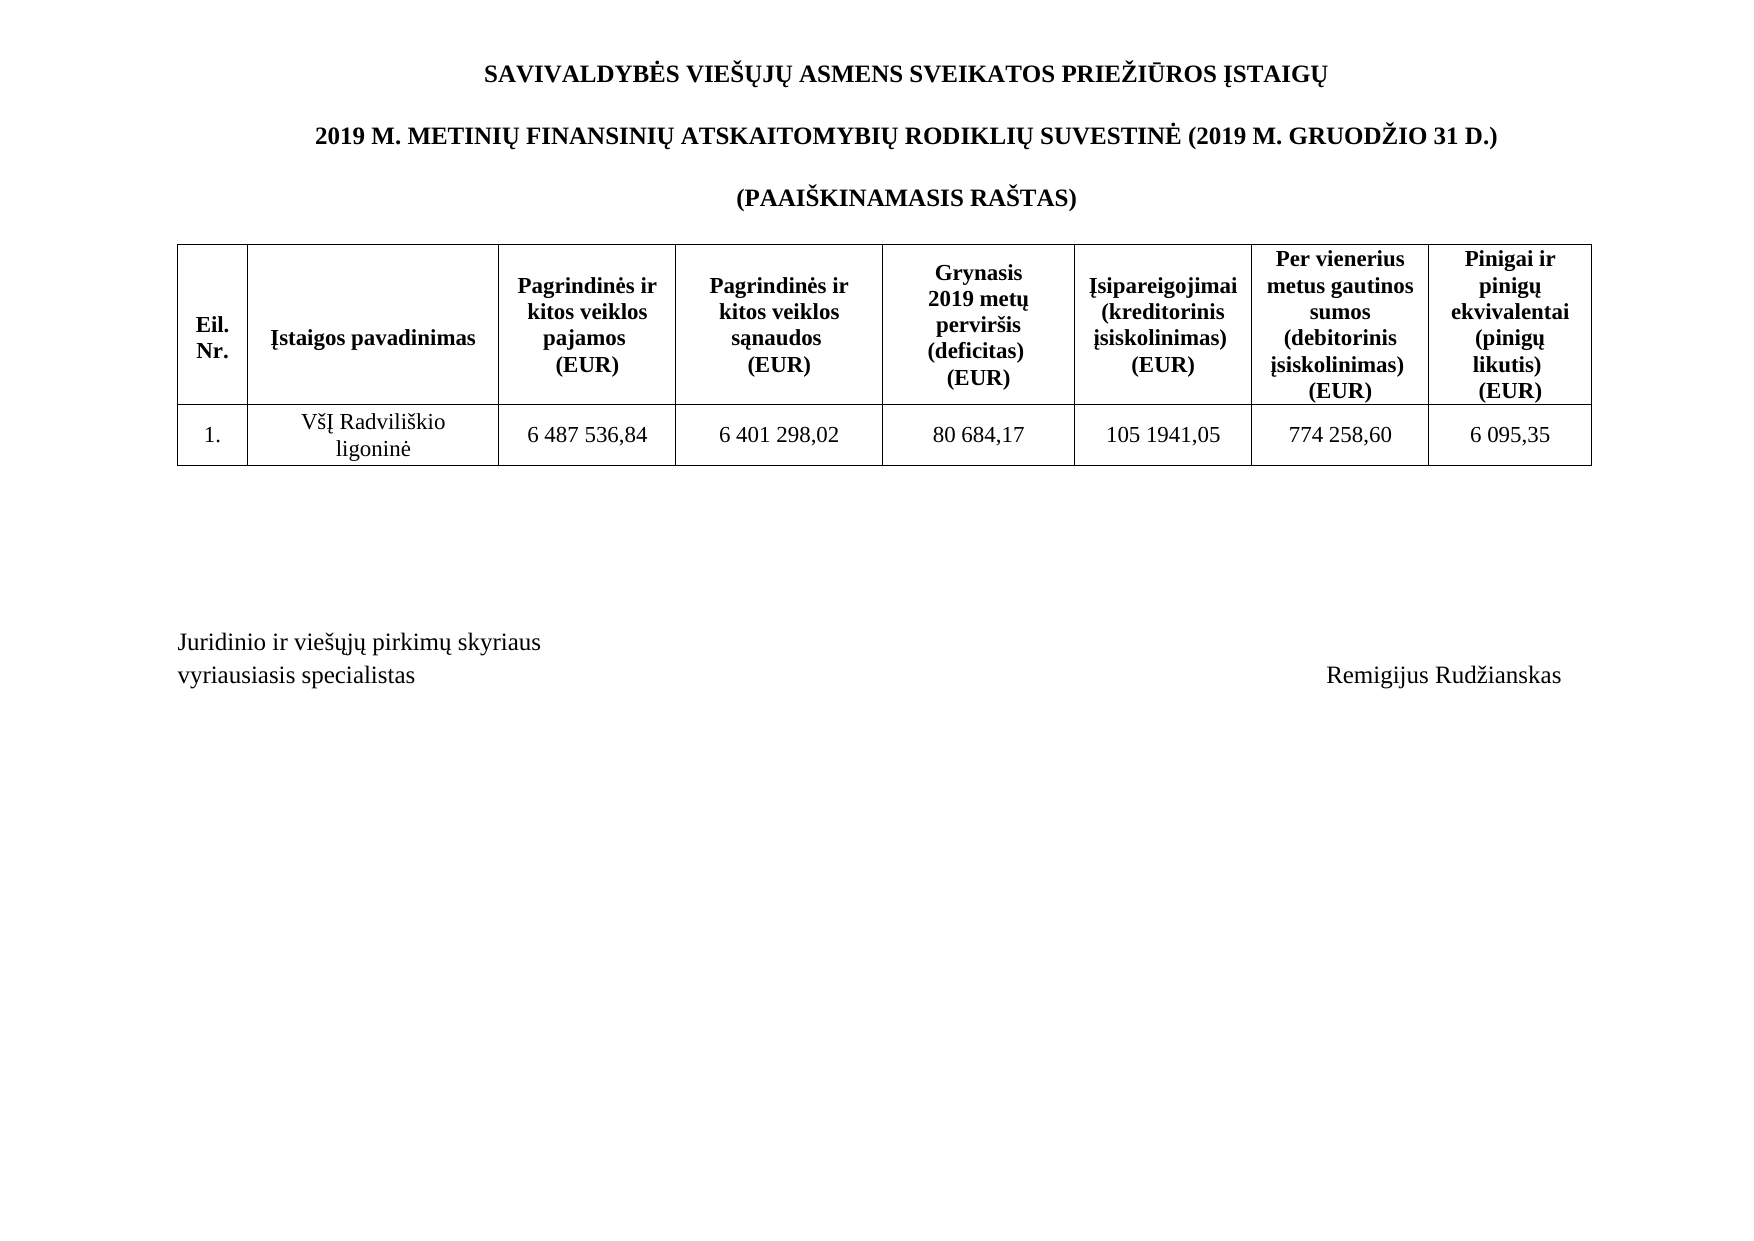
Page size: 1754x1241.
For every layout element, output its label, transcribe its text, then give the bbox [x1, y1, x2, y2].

table_header Grynasis 2019 metų perviršis (deficitas) (EUR) [883, 245, 1074, 403]
table_header Pinigai ir pinigų ekvivalentai (pinigų likutis) (EUR) [1429, 245, 1591, 403]
table_cell 6 095,35 [1429, 405, 1591, 465]
table_cell 105 1941,05 [1075, 405, 1251, 465]
table_cell VšĮ Radviliškio ligoninė [248, 405, 498, 465]
table_cell 6 401 298,02 [676, 405, 882, 465]
text (PAAIŠKINAMASIS RAŠTAS) [177, 183, 1636, 211]
table_header Įsipareigojimai (kreditorinis įsiskolinimas) (EUR) [1075, 245, 1251, 403]
table_cell 80 684,17 [883, 405, 1074, 465]
text Juridinio ir viešųjų pirkimų skyriaus [177, 627, 1636, 656]
table_header Per vienerius metus gautinos sumos (debitorinis įsiskolinimas) (EUR) [1252, 245, 1428, 403]
table_cell 774 258,60 [1252, 405, 1428, 465]
table_header Įstaigos pavadinimas [248, 245, 498, 403]
text vyriausiasis specialistas Remigijus Rudžianskas [177, 660, 1636, 688]
text SAVIVALDYBĖS VIEŠŲJŲ ASMENS SVEIKATOS PRIEŽIŪROS ĮSTAIGŲ [177, 59, 1636, 88]
table_cell 1. [178, 405, 247, 465]
table_header Pagrindinės ir kitos veiklos sąnaudos (EUR) [676, 245, 882, 403]
table_header Eil. Nr. [178, 245, 247, 403]
table_cell 6 487 536,84 [499, 405, 675, 465]
table_header Pagrindinės ir kitos veiklos pajamos (EUR) [499, 245, 675, 403]
text 2019 M. METINIŲ FINANSINIŲ ATSKAITOMYBIŲ RODIKLIŲ SUVESTINĖ (2019 M. GRUODŽIO 31 D.) [177, 121, 1636, 149]
